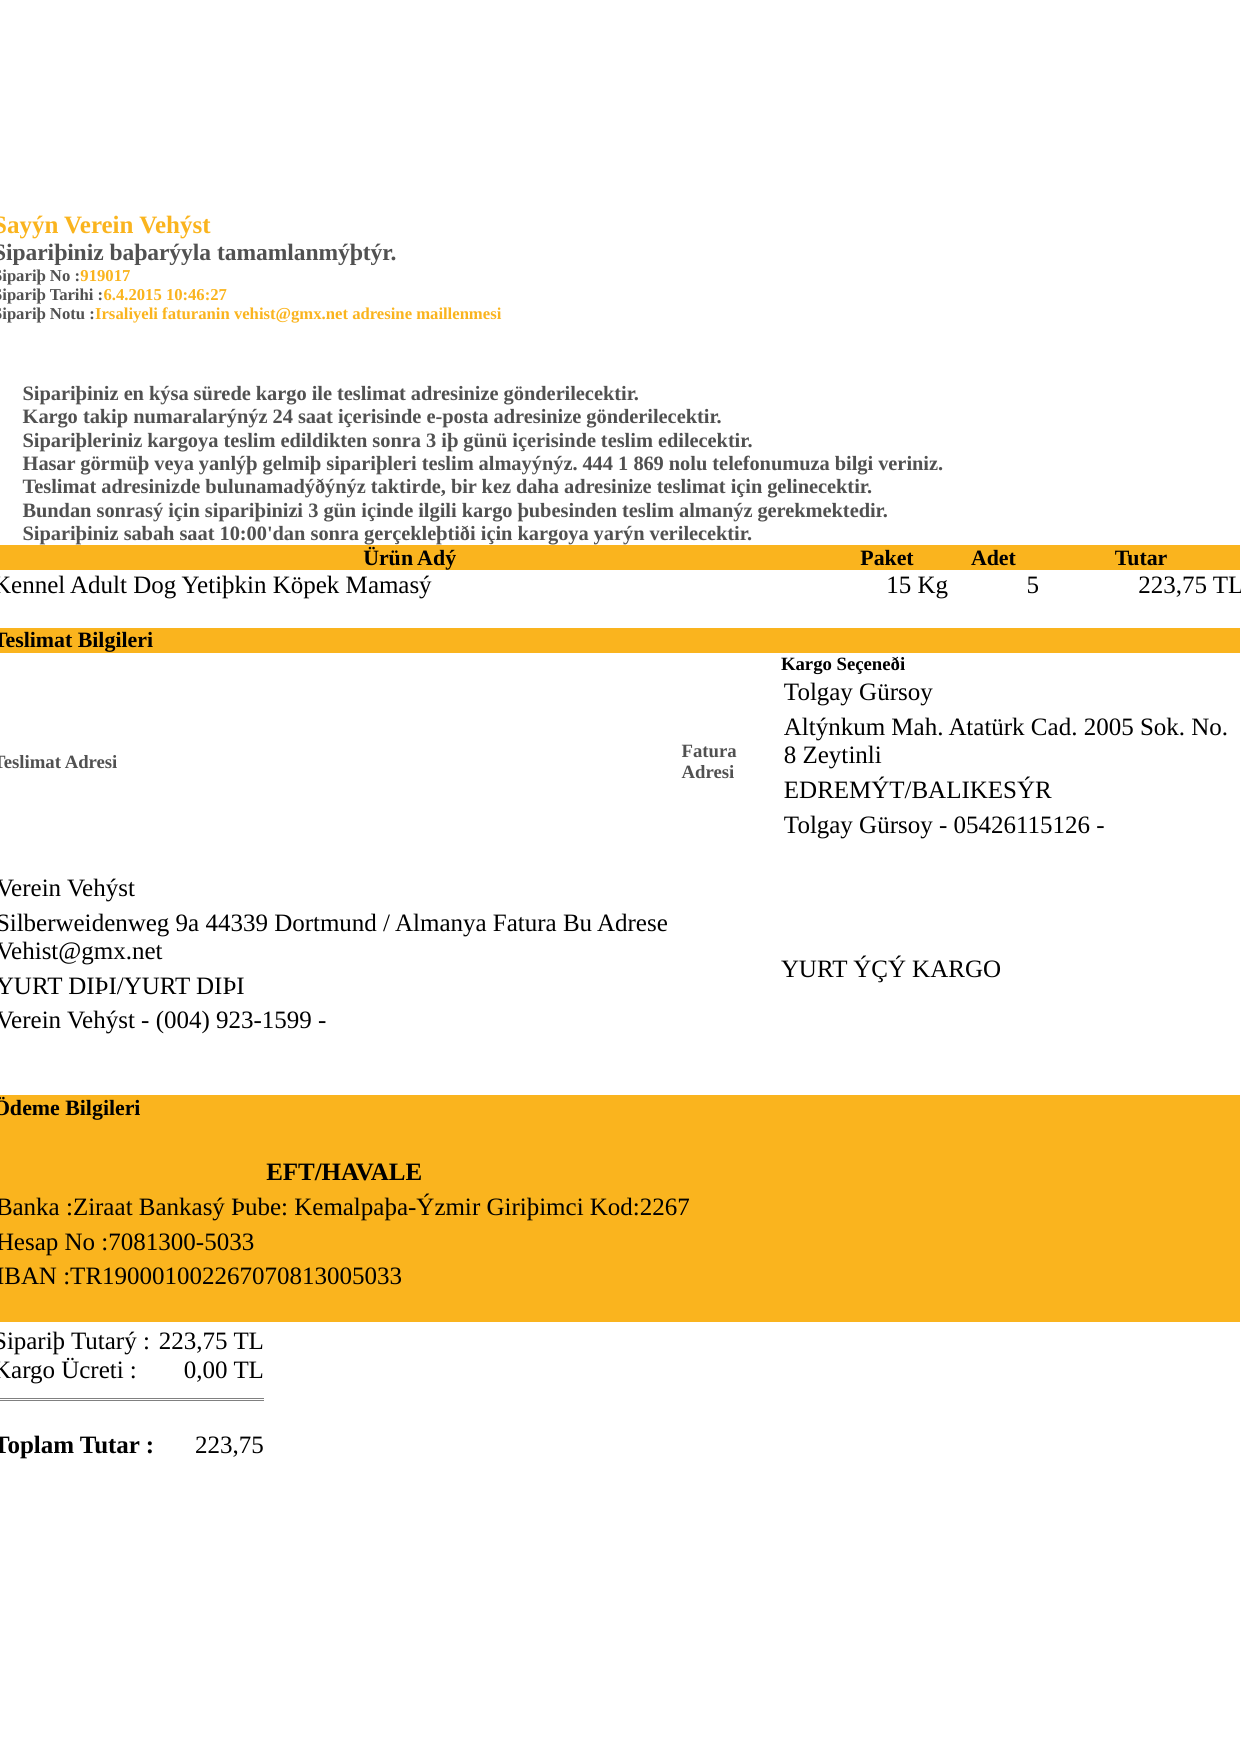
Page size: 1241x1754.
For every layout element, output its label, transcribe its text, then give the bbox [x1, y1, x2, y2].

table_cell [0, 1516, 1240, 1521]
table_cell [0, 1037, 681, 1066]
table_header [0, 1120, 695, 1154]
table_cell [0, 1401, 264, 1430]
table_cell YURT ÝÇÝ KARGO [781, 870, 1240, 1066]
table_header Ürün Adý [0, 545, 826, 570]
table_cell 223,75 TL [1039, 570, 1240, 599]
table_cell 15 Kg [826, 570, 948, 599]
table_cell 223,75 TL [156, 1326, 264, 1355]
table_cell [0, 599, 1240, 627]
table_header Tutar [1039, 545, 1240, 570]
table_cell Sipariþ No :919017 Sipariþ Tarihi :6.4.2015 10:46:27 Sipariþ Notu :Irsaliyeli faturanin vehist@gmx.net adresine maillenmesi [0, 266, 1240, 381]
table_cell [0, 1487, 1240, 1516]
table_cell [781, 841, 1240, 870]
table_cell EDREMÝT/BALIKESÝR [781, 772, 1240, 807]
table_cell YURT DIÞI/YURT DIÞI [0, 968, 681, 1003]
table_cell Verein Vehýst - (004) 923-1599 - [0, 1003, 681, 1037]
table_header Teslimat Bilgileri [0, 628, 1240, 653]
table_cell Kennel Adult Dog Yetiþkin Köpek Mamasý [0, 570, 826, 599]
table_header Paket [826, 545, 948, 570]
table_cell [0, 1066, 1240, 1095]
table_header Ödeme Bilgileri [0, 1095, 1240, 1322]
table_cell Silberweidenweg 9a 44339 Dortmund / Almanya Fatura Bu Adrese Vehist@gmx.net [0, 905, 681, 968]
table_header Verein Vehýst [0, 870, 681, 905]
table_cell Sipariþiniz en kýsa sürede kargo ile teslimat adresinize gönderilecektir. Kargo takip numaralarýnýz 24 saat içerisinde e-posta adresinize gönderilecektir. Sipariþleriniz kargoya teslim edildikten sonra 3 iþ günü içerisinde teslim edilecektir. Hasar görmüþ veya yanlýþ gelmiþ sipariþleri teslim almayýnýz. 444 1 869 nolu telefonumuza bilgi veriniz. Teslimat adresinizde bulunamadýðýnýz taktirde, bir kez daha adresinize teslimat için gelinecektir. Bundan sonrasý için sipariþinizi 3 gün içinde ilgili kargo þubesinden teslim almanýz gerekmektedir. Sipariþiniz sabah saat 10:00'dan sonra gerçekleþtiði için kargoya yarýn verilecektir. [0, 381, 1240, 545]
table_cell Hesap No :7081300-5033 [0, 1224, 695, 1258]
table_cell Toplam Tutar : [0, 1430, 156, 1459]
table_header [0, 147, 1240, 210]
table_cell Banka :Ziraat Bankasý Þube: Kemalpaþa-Ýzmir Giriþimci Kod:2267 [0, 1189, 695, 1224]
table_cell Tolgay Gürsoy - 05426115126 - [781, 807, 1240, 841]
table_header Tolgay Gürsoy [781, 674, 1240, 709]
table_cell 223,75 [156, 1430, 264, 1459]
table_cell IBAN :TR190001002267070813005033 [0, 1258, 695, 1293]
table_cell 5 [948, 570, 1039, 599]
table_cell Kargo Ücreti : [0, 1355, 156, 1384]
table_header [0, 1322, 264, 1326]
table_header Sayýn Verein Vehýst [0, 210, 1240, 239]
table_cell [681, 870, 781, 1066]
table_cell Fatura Adresi [681, 653, 781, 870]
table_cell [264, 1322, 1240, 1487]
table_cell [0, 1384, 264, 1398]
table_cell 0,00 TL [156, 1355, 264, 1384]
table_header Adet [948, 545, 1039, 570]
table_cell EFT/HAVALE [0, 1155, 695, 1189]
table_cell [0, 1459, 264, 1487]
table_cell [0, 1550, 1240, 1554]
table_cell Altýnkum Mah. Atatürk Cad. 2005 Sok. No. 8 Zeytinli [781, 709, 1240, 772]
table_cell Kargo Seçeneði [781, 653, 1240, 674]
table_header [0, 1521, 1240, 1550]
table_cell Sipariþ Tutarý : [0, 1326, 156, 1355]
table_cell Teslimat Adresi [0, 653, 681, 870]
table_cell Sipariþiniz baþarýyla tamamlanmýþtýr. [0, 239, 1240, 266]
